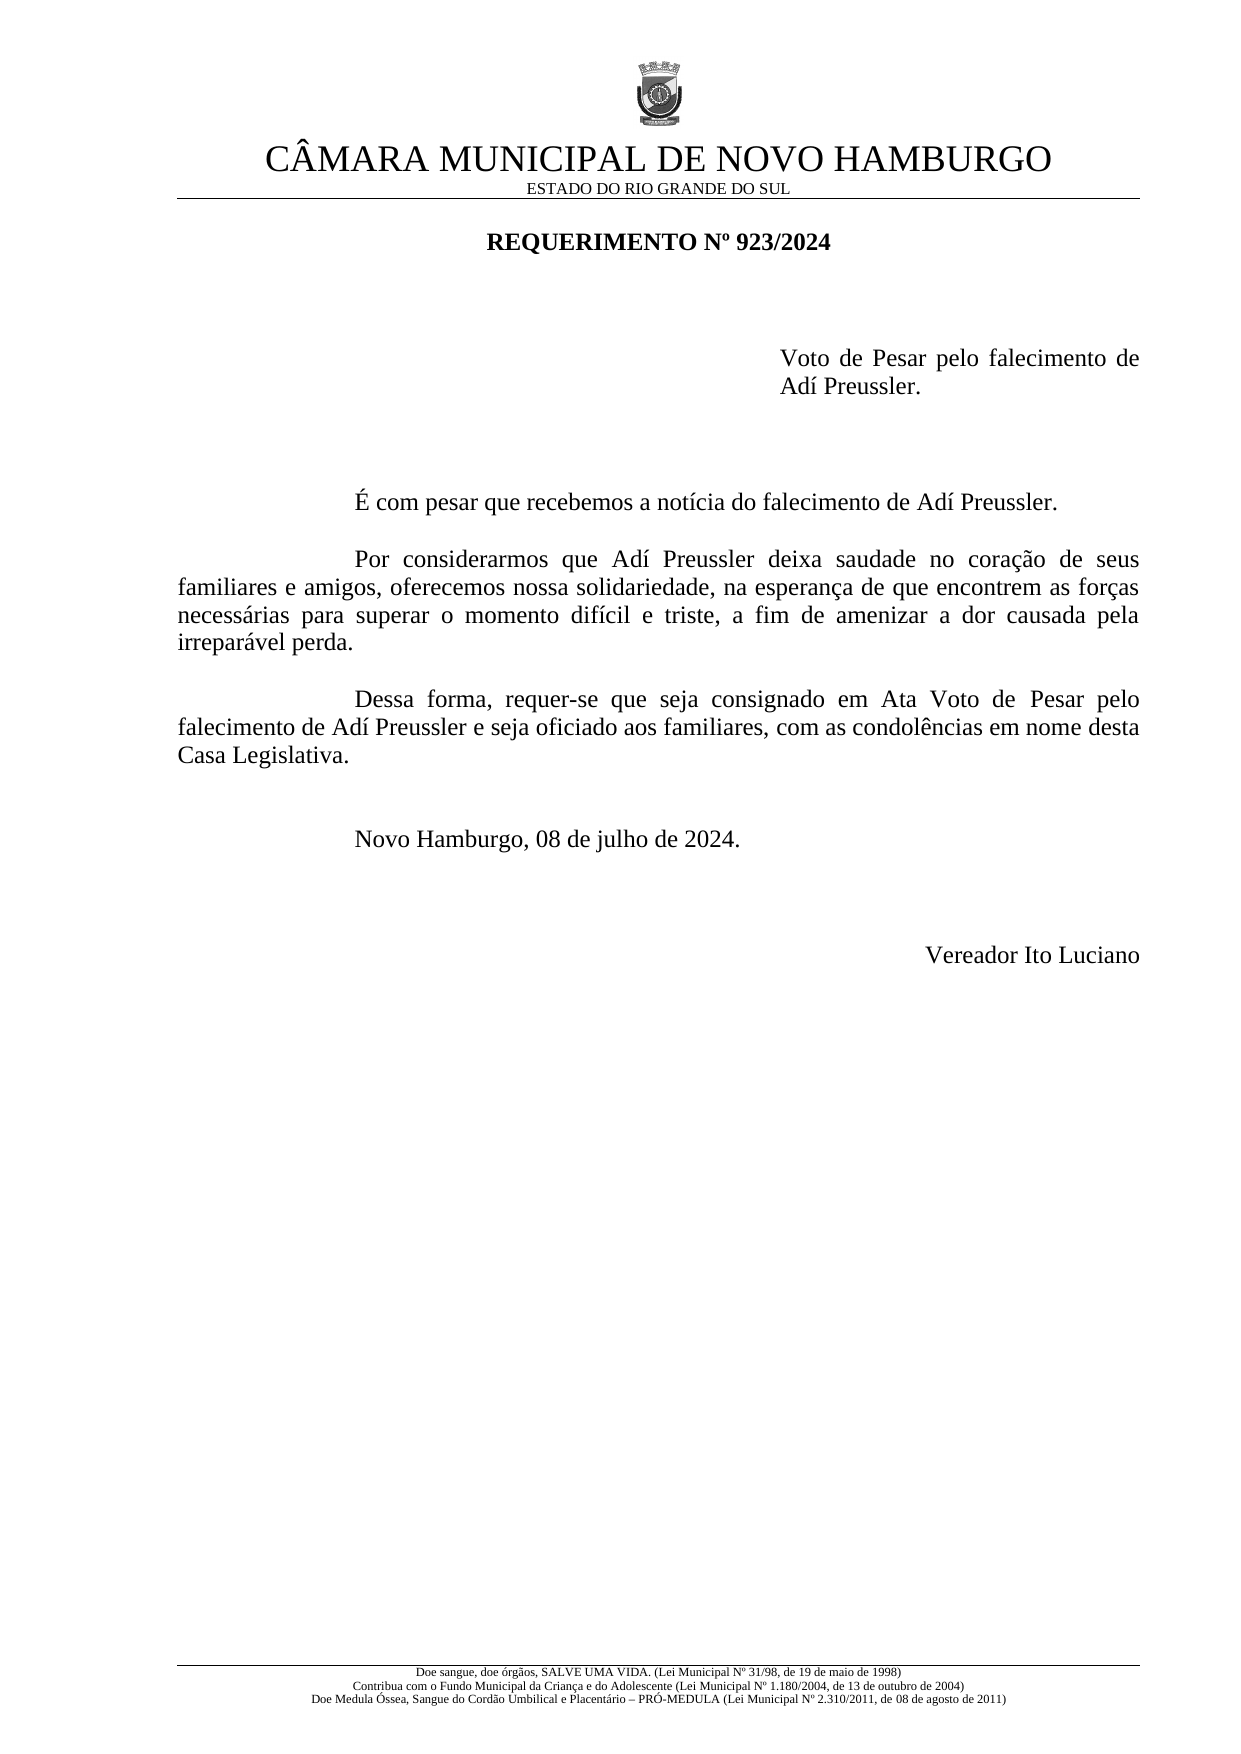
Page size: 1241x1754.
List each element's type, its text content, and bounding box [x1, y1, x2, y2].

text Voto de Pesar pelo falecimento de Adí Preussler. [779, 344, 1140, 400]
text Dessa forma, requer-se que seja consignado em Ata Voto de Pesar pelo falecimento de Adí Preussler e seja oficiado aos familiares, com as condolências em nome desta Casa Legislativa. [177, 685, 1140, 768]
text É com pesar que recebemos a notícia do falecimento de Adí Preussler. [177, 488, 1140, 516]
text Novo Hamburgo, 08 de julho de 2024. [177, 825, 1140, 853]
text Vereador Ito Luciano [649, 942, 1140, 969]
text REQUERIMENTO Nº 923/2024 [177, 228, 1140, 256]
text Por considerarmos que Adí Preussler deixa saudade no coração de seus familiares e amigos, oferecemos nossa solidariedade, na esperança de que encontrem as forças necessárias para superar o momento difícil e triste, a fim de amenizar a dor causada pela irreparável perda. [177, 545, 1140, 656]
